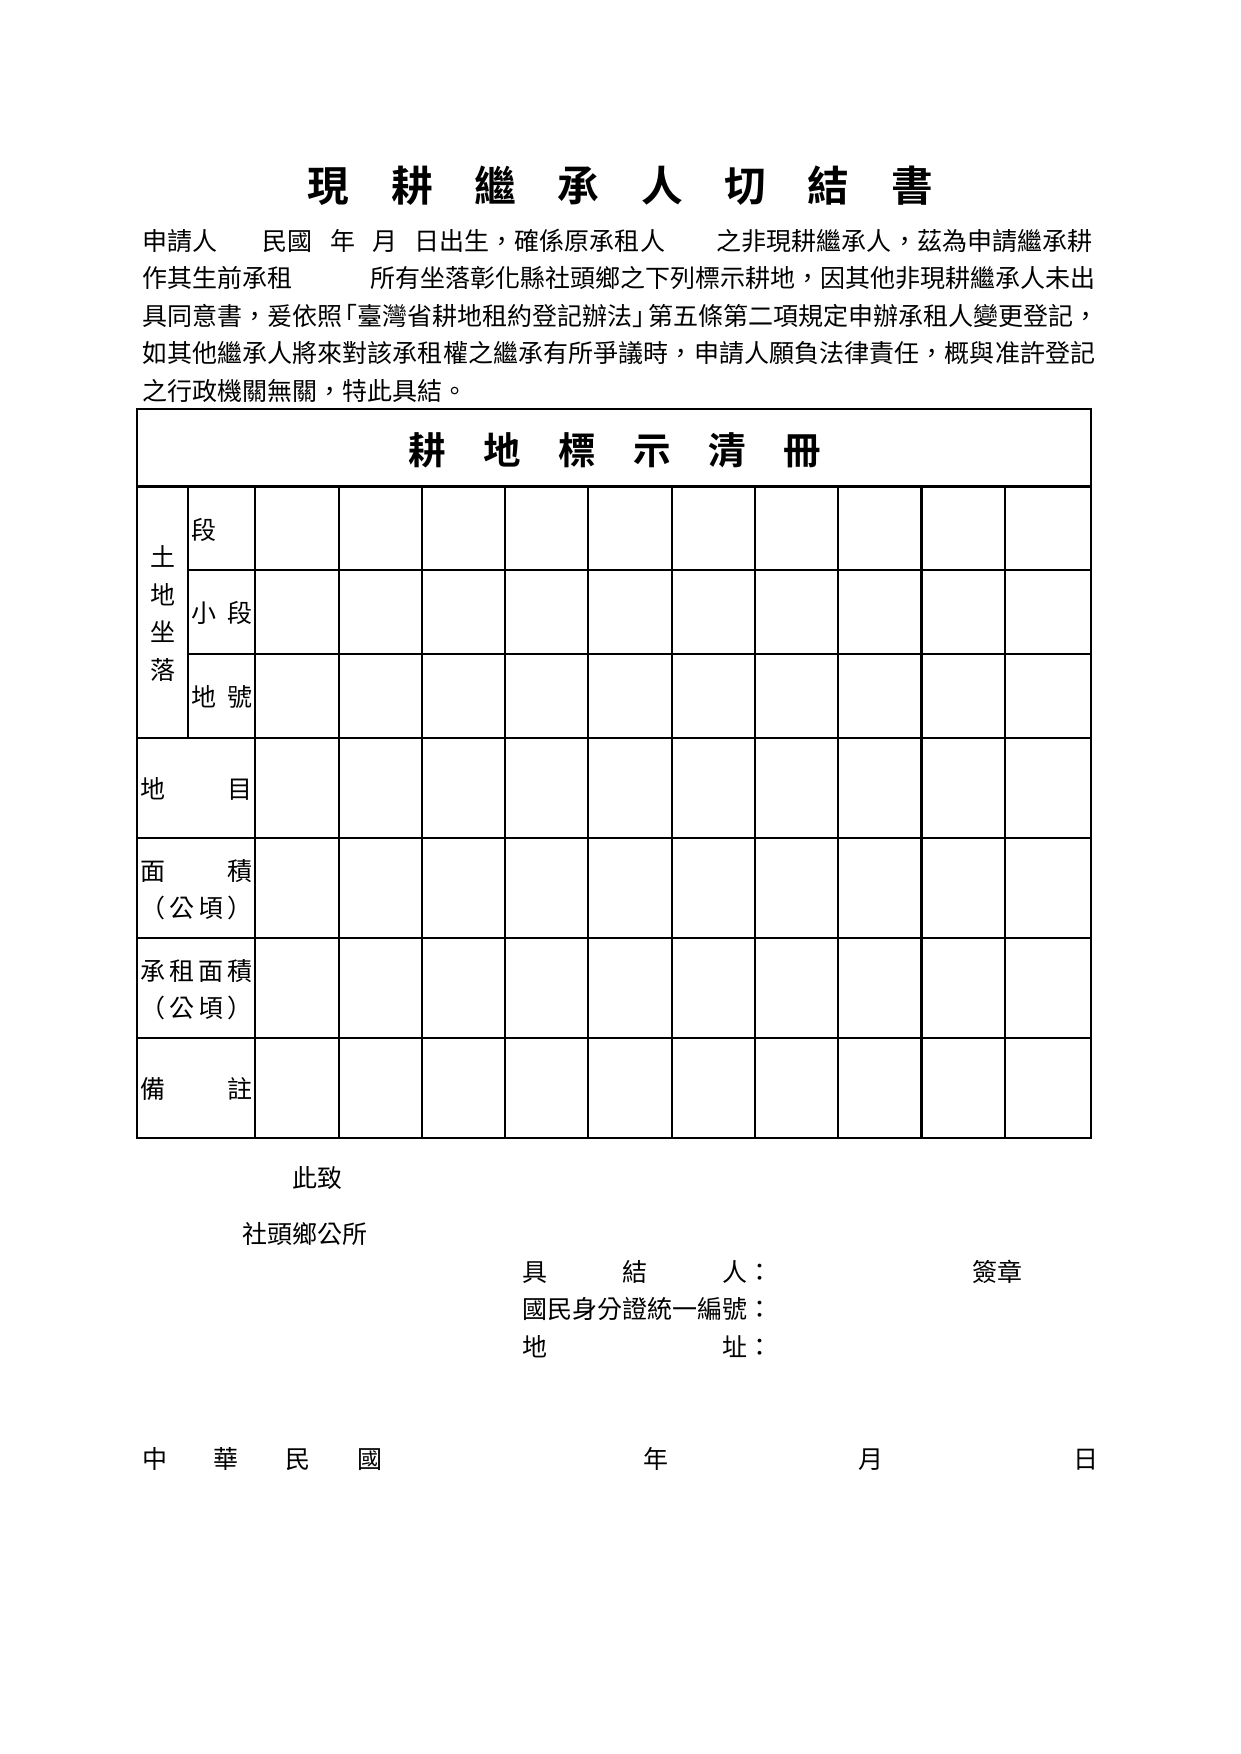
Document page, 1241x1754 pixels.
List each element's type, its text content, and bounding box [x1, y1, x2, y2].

table_cell [673, 939, 754, 1037]
table_cell 土 地 坐 落 [138, 488, 187, 737]
table_cell [256, 839, 338, 937]
table_cell [673, 839, 754, 937]
table_cell [673, 571, 754, 653]
table_cell 段 [189, 488, 254, 569]
text 國民身分證統一編號： [522, 1289, 1098, 1326]
table_cell [506, 655, 587, 737]
table_cell [506, 1039, 587, 1137]
table_cell [589, 839, 671, 937]
table_cell [756, 939, 837, 1037]
table_cell [923, 571, 1004, 653]
table_cell [1006, 1039, 1090, 1137]
table_cell [340, 655, 421, 737]
text 社頭鄉公所 [142, 1214, 1098, 1251]
text 具 結 人： 簽章 [522, 1251, 1098, 1289]
table_cell [673, 488, 754, 569]
table_cell [589, 655, 671, 737]
table_cell [589, 488, 671, 569]
table_cell [839, 939, 920, 1037]
table_cell [1006, 655, 1090, 737]
table_cell [756, 655, 837, 737]
table_cell [256, 655, 338, 737]
table_cell [340, 839, 421, 937]
table_cell [256, 1039, 338, 1137]
table_cell [506, 739, 587, 837]
table_cell [839, 571, 920, 653]
table_cell [256, 939, 338, 1037]
table_cell [923, 488, 1004, 569]
table_cell [756, 739, 837, 837]
table_cell [589, 571, 671, 653]
table_cell [923, 1039, 1004, 1137]
table_cell [923, 739, 1004, 837]
table_cell 承租面積 （公頃） [138, 939, 254, 1037]
table_cell [1006, 488, 1090, 569]
table_cell [423, 571, 504, 653]
table_cell [506, 488, 587, 569]
table_cell [340, 1039, 421, 1137]
table_cell 地號 [189, 655, 254, 737]
table_cell [506, 839, 587, 937]
table_cell [423, 1039, 504, 1137]
text 現 耕 繼 承 人 切 結 書 [142, 146, 1098, 221]
table_cell [423, 739, 504, 837]
table_cell [423, 488, 504, 569]
table_cell [839, 739, 920, 837]
table_cell [839, 839, 920, 937]
table_cell [1006, 739, 1090, 837]
table_cell [589, 739, 671, 837]
table_cell [839, 488, 920, 569]
table_cell [1006, 839, 1090, 937]
table_cell [756, 839, 837, 937]
table_cell [423, 939, 504, 1037]
table_cell 備註 [138, 1039, 254, 1137]
table_cell [673, 739, 754, 837]
table_cell 面積 （公頃） [138, 839, 254, 937]
table_cell [923, 939, 1004, 1037]
table_cell [839, 655, 920, 737]
table_cell [506, 939, 587, 1037]
table_cell [923, 839, 1004, 937]
table_cell [1006, 939, 1090, 1037]
table_cell [589, 939, 671, 1037]
text 申請人 民國 年 月 日出生，確係原承租人 之非現耕繼承人，茲為申請繼承耕作其生前承租 所有坐落彰化縣社頭鄉之下列標示耕地，因其他非現耕繼承人未出具同意書，爰依照「臺灣省耕地租約登記辦法」第五條第二項規定申辦承租人變更登記，如其他繼承人將來對該承租權之繼承有所爭議時，申請人願負法律責任，概與准許登記之行政機關無關，特此具結。 [142, 221, 1098, 408]
table_cell [340, 488, 421, 569]
table_cell [340, 739, 421, 837]
table_cell [256, 488, 338, 569]
table_cell [756, 1039, 837, 1137]
table_cell [256, 739, 338, 837]
table_cell [506, 571, 587, 653]
table_cell [673, 1039, 754, 1137]
table_cell [839, 1039, 920, 1137]
table_cell [756, 571, 837, 653]
table_cell [256, 571, 338, 653]
table_cell [1006, 571, 1090, 653]
table_cell [423, 839, 504, 937]
table_header 耕 地 標 示 清 冊 [138, 410, 1090, 485]
table_cell [923, 655, 1004, 737]
table_cell [340, 571, 421, 653]
table_cell [589, 1039, 671, 1137]
table_cell 小段 [189, 571, 254, 653]
text 地 址： [522, 1326, 1098, 1364]
text 中華民國 年 月 日 [142, 1439, 1098, 1476]
text 此致 [142, 1158, 1098, 1195]
table_cell [756, 488, 837, 569]
table_cell 地目 [138, 739, 254, 837]
table_cell [340, 939, 421, 1037]
table_cell [673, 655, 754, 737]
table_cell [423, 655, 504, 737]
